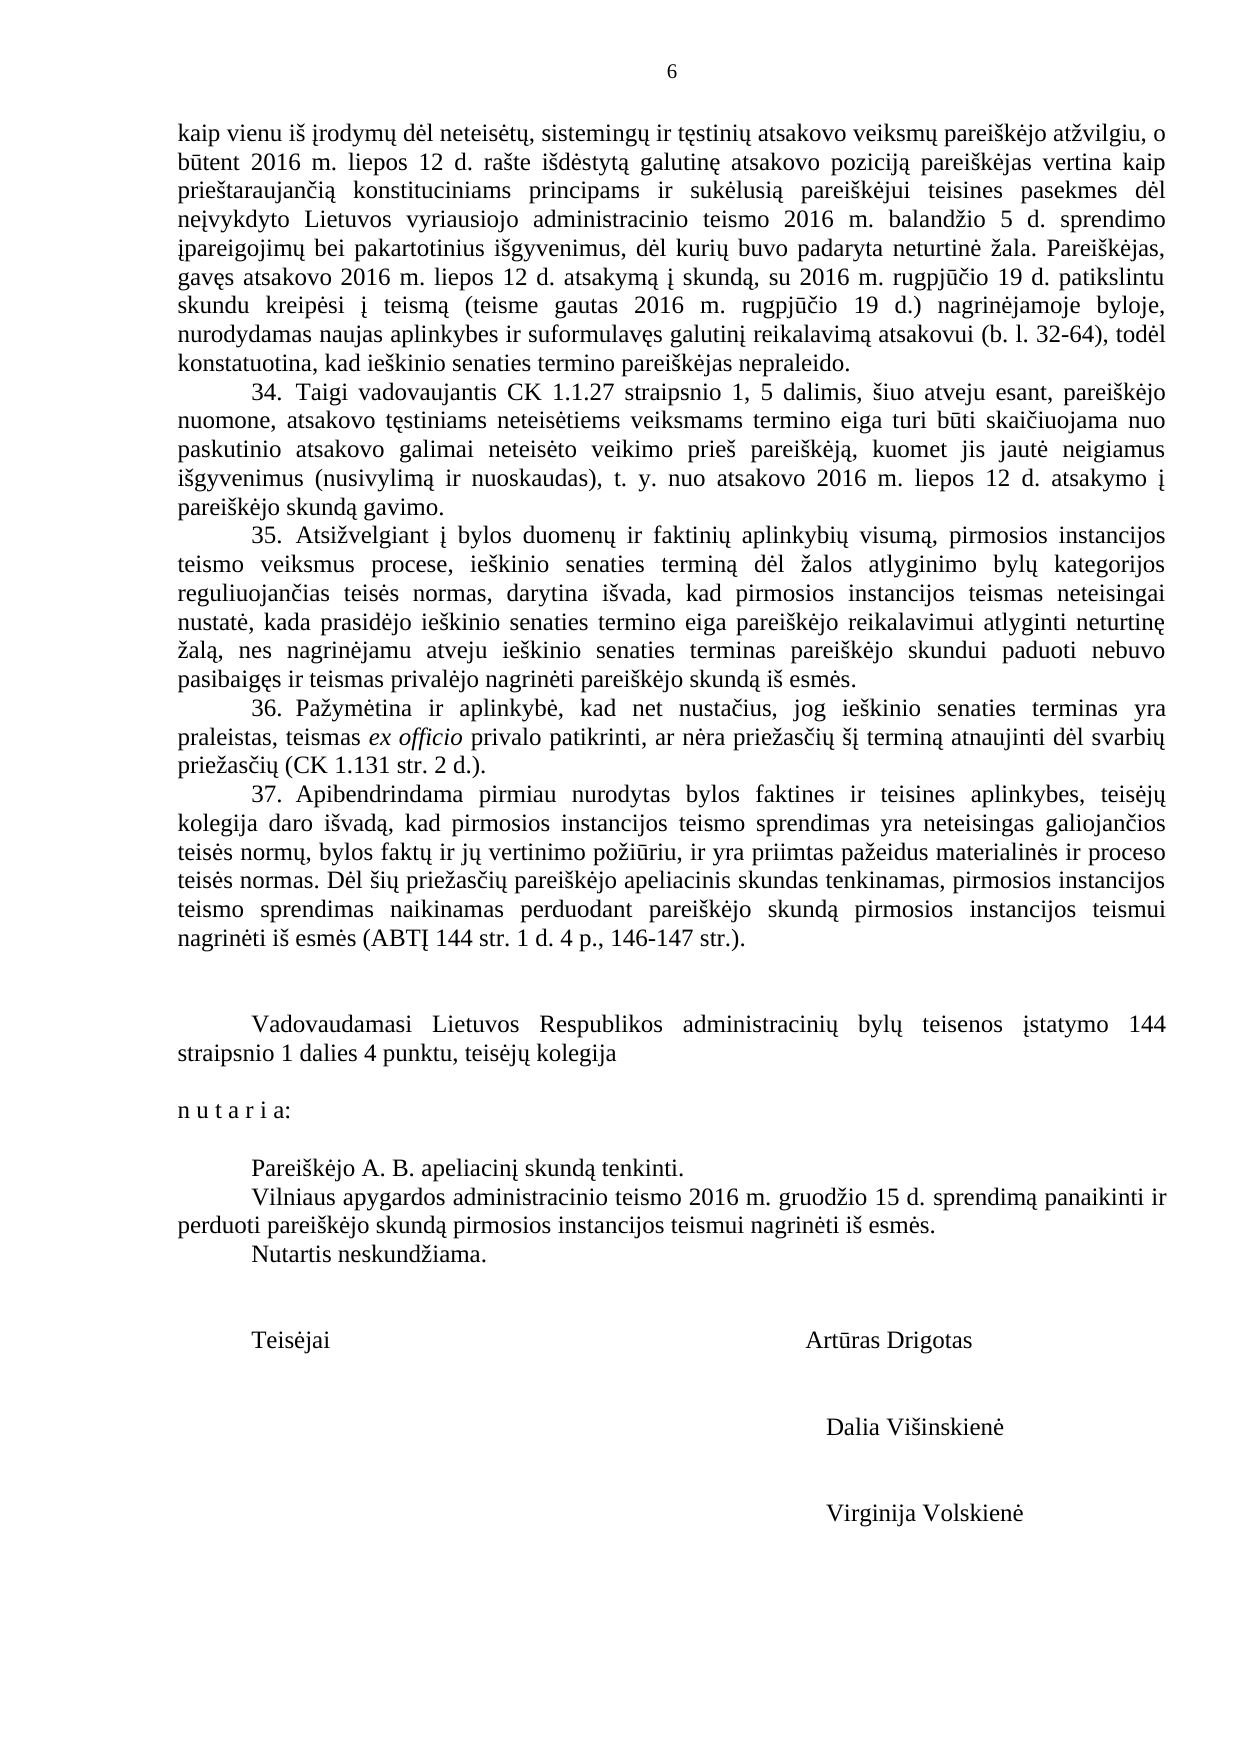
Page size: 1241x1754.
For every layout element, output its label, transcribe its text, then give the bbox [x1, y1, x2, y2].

text Pareiškėjo A. B. apeliacinį skundą tenkinti. [177, 1153, 1167, 1182]
text Vilniaus apygardos administracinio teismo 2016 m. gruodžio 15 d. sprendimą panaikinti ir perduoti pareiškėjo skundą pirmosios instancijos teismui nagrinėti iš esmės. [177, 1182, 1167, 1239]
text Nutartis neskundžiama. [177, 1239, 1167, 1268]
text 36. Pažymėtina ir aplinkybė, kad net nustačius, jog ieškinio senaties terminas yra praleistas, teismas ex officio privalo patikrinti, ar nėra priežasčių šį terminą atnaujinti dėl svarbių priežasčių (CK 1.131 str. 2 d.). [177, 693, 1167, 779]
text Virginija Volskienė [177, 1498, 1167, 1527]
text Vadovaudamasi Lietuvos Respublikos administracinių bylų teisenos įstatymo 144 straipsnio 1 dalies 4 punktu, teisėjų kolegija [177, 1009, 1167, 1067]
text 34. Taigi vadovaujantis CK 1.1.27 straipsnio 1, 5 dalimis, šiuo atveju esant, pareiškėjo nuomone, atsakovo tęstiniams neteisėtiems veiksmams termino eiga turi būti skaičiuojama nuo paskutinio atsakovo galimai neteisėto veikimo prieš pareiškėją, kuomet jis jautė neigiamus išgyvenimus (nusivylimą ir nuoskaudas), t. y. nuo atsakovo 2016 m. liepos 12 d. atsakymo į pareiškėjo skundą gavimo. [177, 377, 1167, 521]
text n u t a r i a: [177, 1096, 1167, 1124]
text 37. Apibendrindama pirmiau nurodytas bylos faktines ir teisines aplinkybes, teisėjų kolegija daro išvadą, kad pirmosios instancijos teismo sprendimas yra neteisingas galiojančios teisės normų, bylos faktų ir jų vertinimo požiūriu, ir yra priimtas pažeidus materialinės ir proceso teisės normas. Dėl šių priežasčių pareiškėjo apeliacinis skundas tenkinamas, pirmosios instancijos teismo sprendimas naikinamas perduodant pareiškėjo skundą pirmosios instancijos teismui nagrinėti iš esmės (ABTĮ 144 str. 1 d. 4 p., 146-147 str.). [177, 779, 1167, 952]
text 35. Atsižvelgiant į bylos duomenų ir faktinių aplinkybių visumą, pirmosios instancijos teismo veiksmus procese, ieškinio senaties terminą dėl žalos atlyginimo bylų kategorijos reguliuojančias teisės normas, darytina išvada, kad pirmosios instancijos teismas neteisingai nustatė, kada prasidėjo ieškinio senaties termino eiga pareiškėjo reikalavimui atlyginti neturtinę žalą, nes nagrinėjamu atveju ieškinio senaties terminas pareiškėjo skundui paduoti nebuvo pasibaigęs ir teismas privalėjo nagrinėti pareiškėjo skundą iš esmės. [177, 521, 1167, 693]
text kaip vienu iš įrodymų dėl neteisėtų, sistemingų ir tęstinių atsakovo veiksmų pareiškėjo atžvilgiu, o būtent 2016 m. liepos 12 d. rašte išdėstytą galutinę atsakovo poziciją pareiškėjas vertina kaip prieštaraujančią konstituciniams principams ir sukėlusią pareiškėjui teisines pasekmes dėl neįvykdyto Lietuvos vyriausiojo administracinio teismo 2016 m. balandžio 5 d. sprendimo įpareigojimų bei pakartotinius išgyvenimus, dėl kurių buvo padaryta neturtinė žala. Pareiškėjas, gavęs atsakovo 2016 m. liepos 12 d. atsakymą į skundą, su 2016 m. rugpjūčio 19 d. patikslintu skundu kreipėsi į teismą (teisme gautas 2016 m. rugpjūčio 19 d.) nagrinėjamoje byloje, nurodydamas naujas aplinkybes ir suformulavęs galutinį reikalavimą atsakovui (b. l. 32-64), todėl konstatuotina, kad ieškinio senaties termino pareiškėjas nepraleido. [177, 118, 1167, 377]
text Dalia Višinskienė [177, 1412, 1167, 1441]
text Teisėjai Artūras Drigotas [177, 1326, 1167, 1354]
